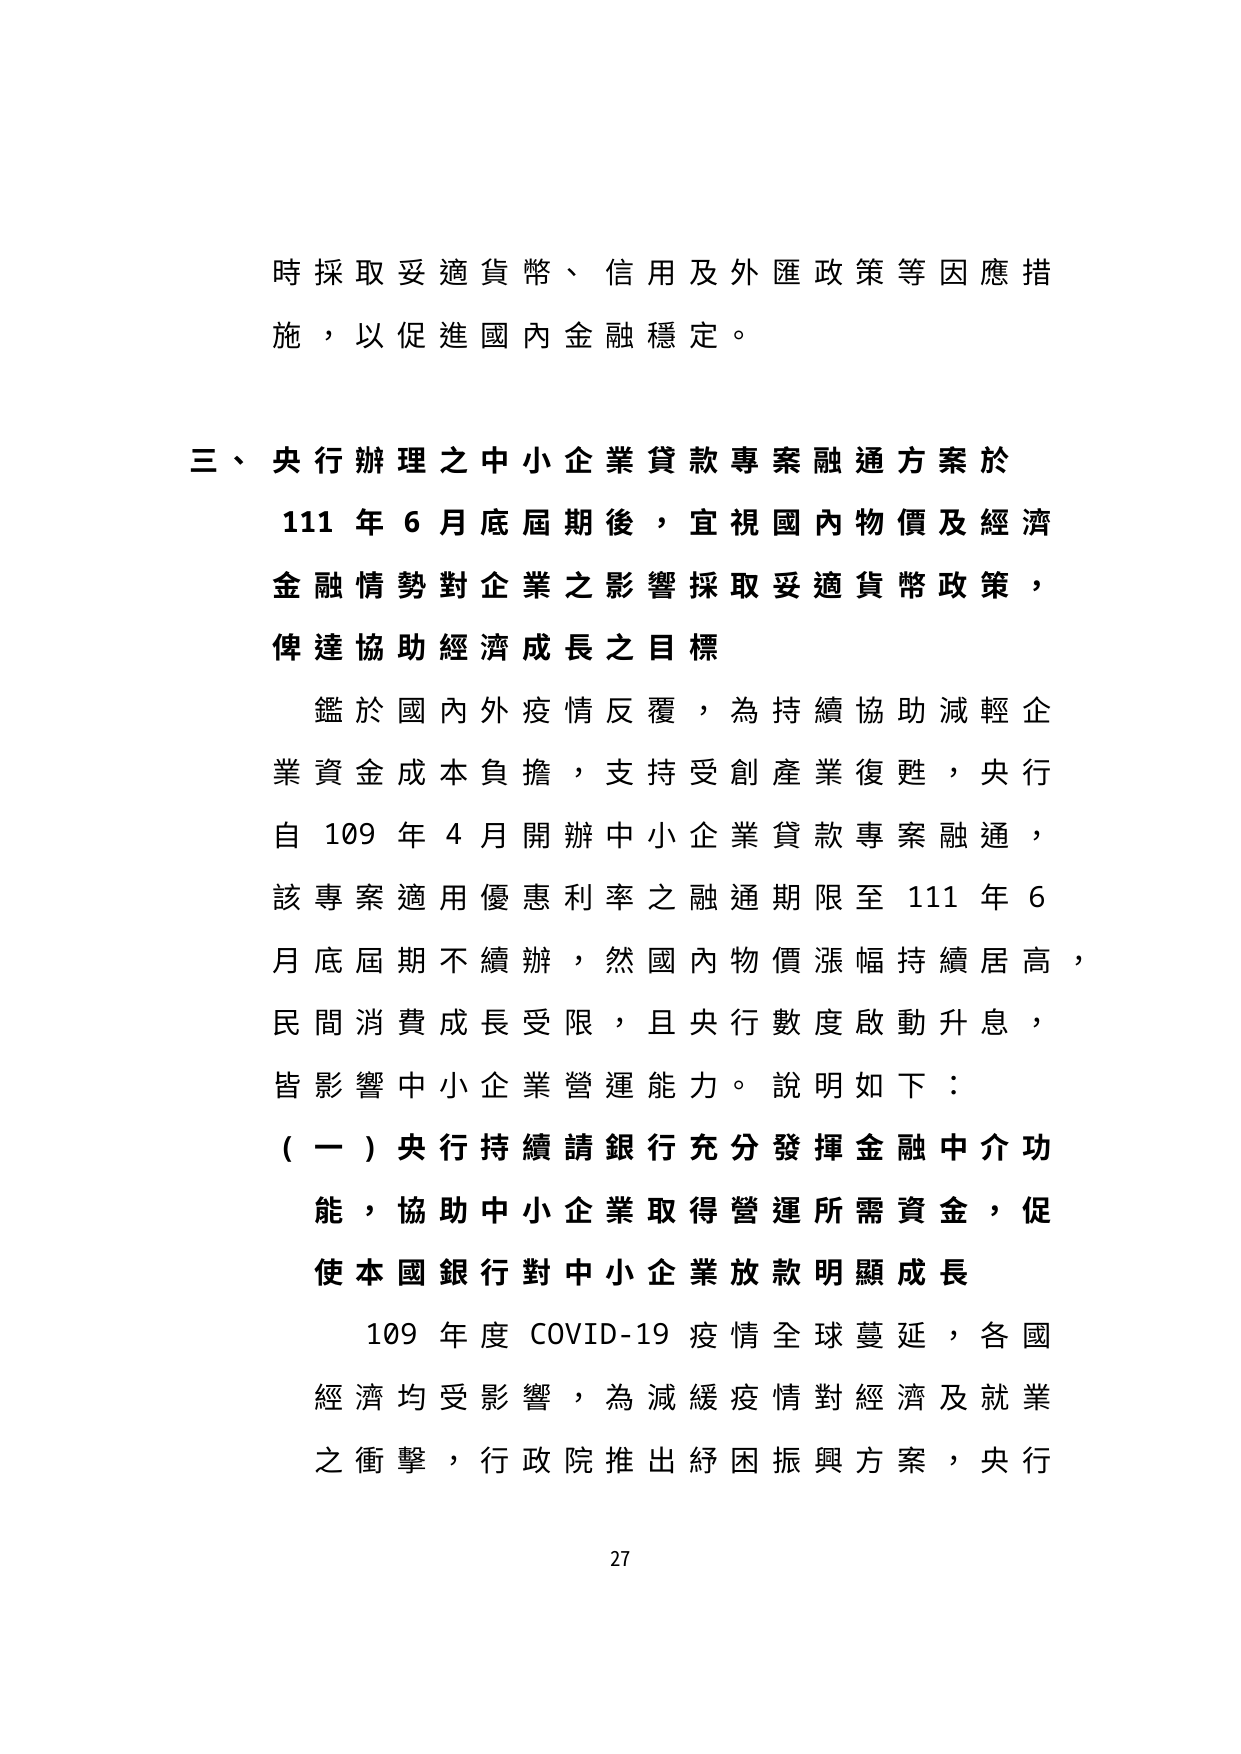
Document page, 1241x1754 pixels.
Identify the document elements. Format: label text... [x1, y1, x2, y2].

text 109年度COVID-19疫情全球蔓延，各國經濟均受影響，為減緩疫情對經濟及就業之衝擊，行政院推出紓困振興方案，央行則於109年3月20日降息0.25 個百分點，並於同年4 月1 日開辦「中小企業貸款專案融通方案」(以下簡稱本方案)，由央行提供銀行低利融通資金，並配合信保基金擴大承保能量以分擔銀行授信風險，提高銀行承作意願，協助中小企業營運不中斷並度過疫情難關（詳表1）。截至111年6月底止，銀行累積已核准戶數為30萬6,981戶，巳核准金額則為5,035億8,160萬元（詳表2）。因央行持續促請銀行充分發揮金融中介功能，協助中小企業取得營運所需資金，以降低疫情對國內就業及經濟之衝擊，促使本國銀行對中小企業放款明顯成長，110年2月底升至14.1%高點，遠高於總放款年增率6.0%；另本專案貸款辦理期間，中小企業放款年增率平均為 12.3%，亦高於同期之總放款平均年增率5.9%。 [271, 1292, 1058, 1479]
text 三、央行辦理之中小企業貸款專案融通方案於111年6月底屆期後，宜視國內物價及經濟金融情勢對企業之影響採取妥適貨幣政策，俾達協助經濟成長之目標 [183, 417, 1058, 667]
text 時採取妥適貨幣、信用及外匯政策等因應措施，以促進國內金融穩定。 [242, 229, 1058, 354]
text (一)央行持續請銀行充分發揮金融中介功能，協助中小企業取得營運所需資金，促使本國銀行對中小企業放款明顯成長 [242, 1104, 1058, 1292]
text 鑑於國內外疫情反覆，為持續協助減輕企業資金成本負擔，支持受創產業復甦，央行自109年4月開辦中小企業貸款專案融通，該專案適用優惠利率之融通期限至111年6月底屆期不續辦，然國內物價漲幅持續居高，民間消費成長受限，且央行數度啟動升息，皆影響中小企業營運能力。說明如下： [242, 667, 1058, 1104]
